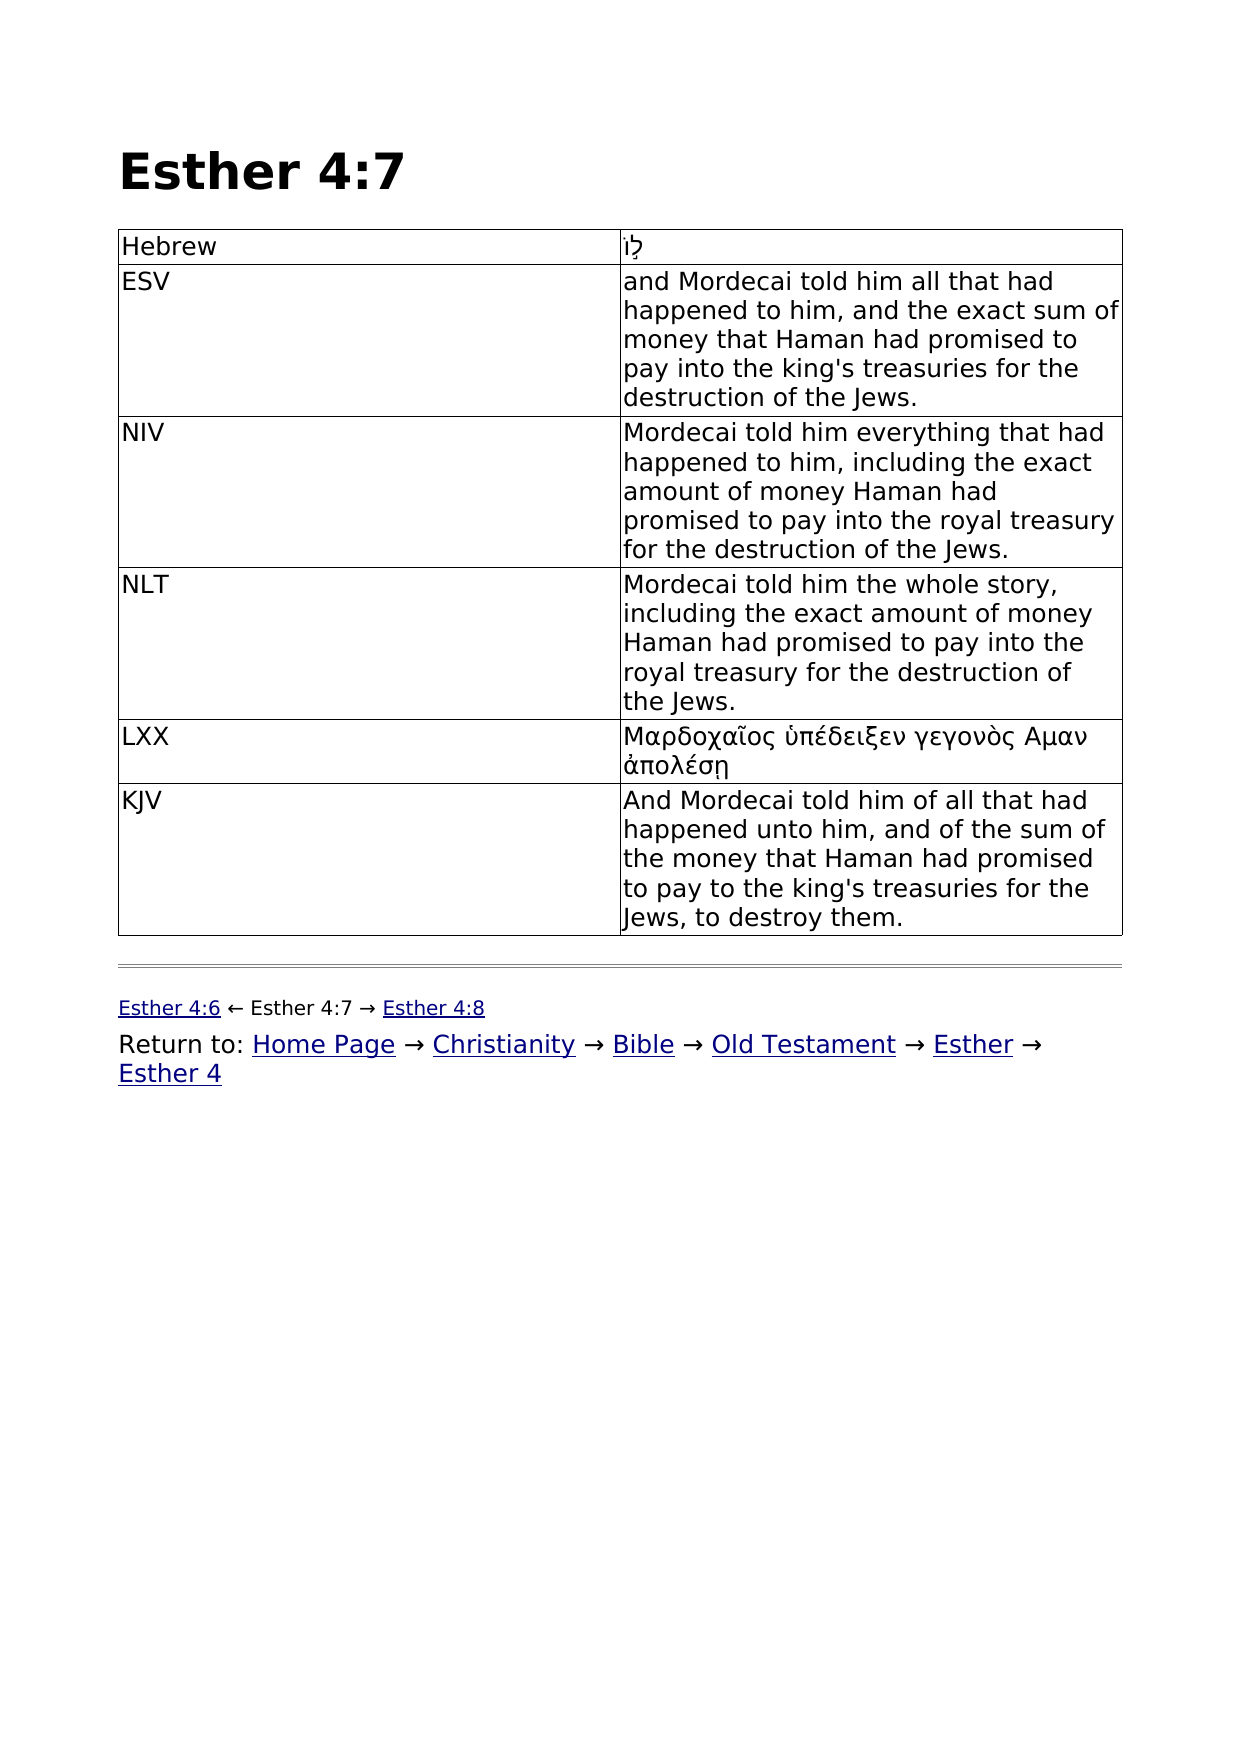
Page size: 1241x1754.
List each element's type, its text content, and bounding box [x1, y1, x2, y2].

table_header ל֣וֹ [621, 230, 1122, 264]
table_cell KJV [119, 784, 620, 935]
table_header Hebrew [119, 230, 620, 264]
table_cell and Mordecai told him all that had happened to him, and the exact sum of money that Haman had promised to pay into the king's treasuries for the destruction of the Jews. [621, 265, 1122, 416]
table_cell NLT [119, 568, 620, 719]
table_cell LXX [119, 720, 620, 783]
subtitle Esther 4:7 [118, 143, 1122, 201]
table_cell Mordecai told him everything that had happened to him, including the exact amount of money Haman had promised to pay into the royal treasury for the destruction of the Jews. [621, 417, 1122, 567]
text Esther 4:6 ← Esther 4:7 → Esther 4:8 [118, 996, 1122, 1030]
text Return to: Home Page → Christianity → Bible → Old Testament → Esther → Esther 4 [118, 1030, 1122, 1089]
table_cell And Mordecai told him of all that had happened unto him, and of the sum of the money that Haman had promised to pay to the king's treasuries for the Jews, to destroy them. [621, 784, 1122, 935]
table_cell Mordecai told him the whole story, including the exact amount of money Haman had promised to pay into the royal treasury for the destruction of the Jews. [621, 568, 1122, 719]
table_cell NIV [119, 417, 620, 567]
table_cell Μαρδοχαῖος ὑπέδειξεν γεγονὸς Αμαν ἀπολέσῃ [621, 720, 1122, 783]
table_cell ESV [119, 265, 620, 416]
